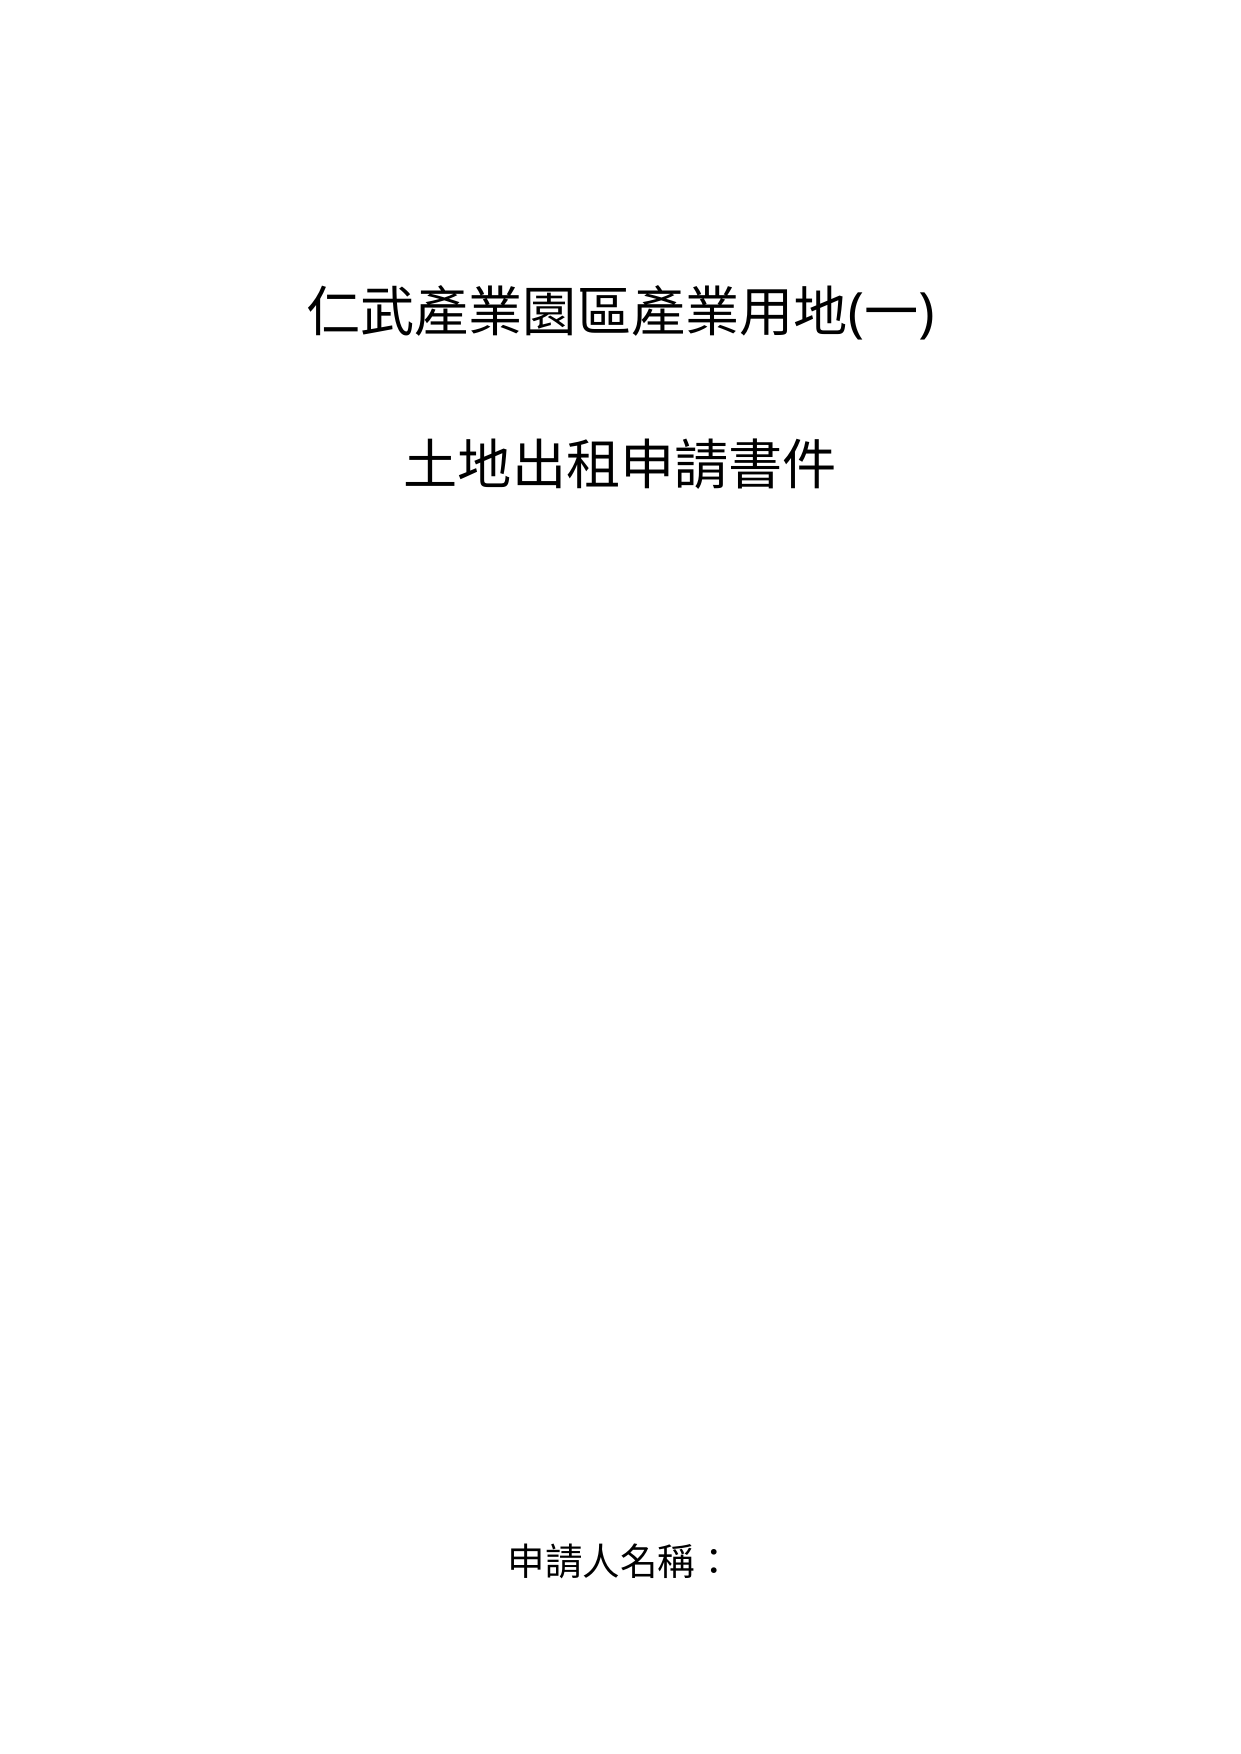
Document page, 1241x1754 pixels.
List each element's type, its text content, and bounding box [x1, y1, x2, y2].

text 申請人名稱： [118, 1532, 1122, 1586]
text 仁武產業園區產業用地(一) [118, 269, 1122, 347]
text 土地出租申請書件 [118, 421, 1122, 500]
